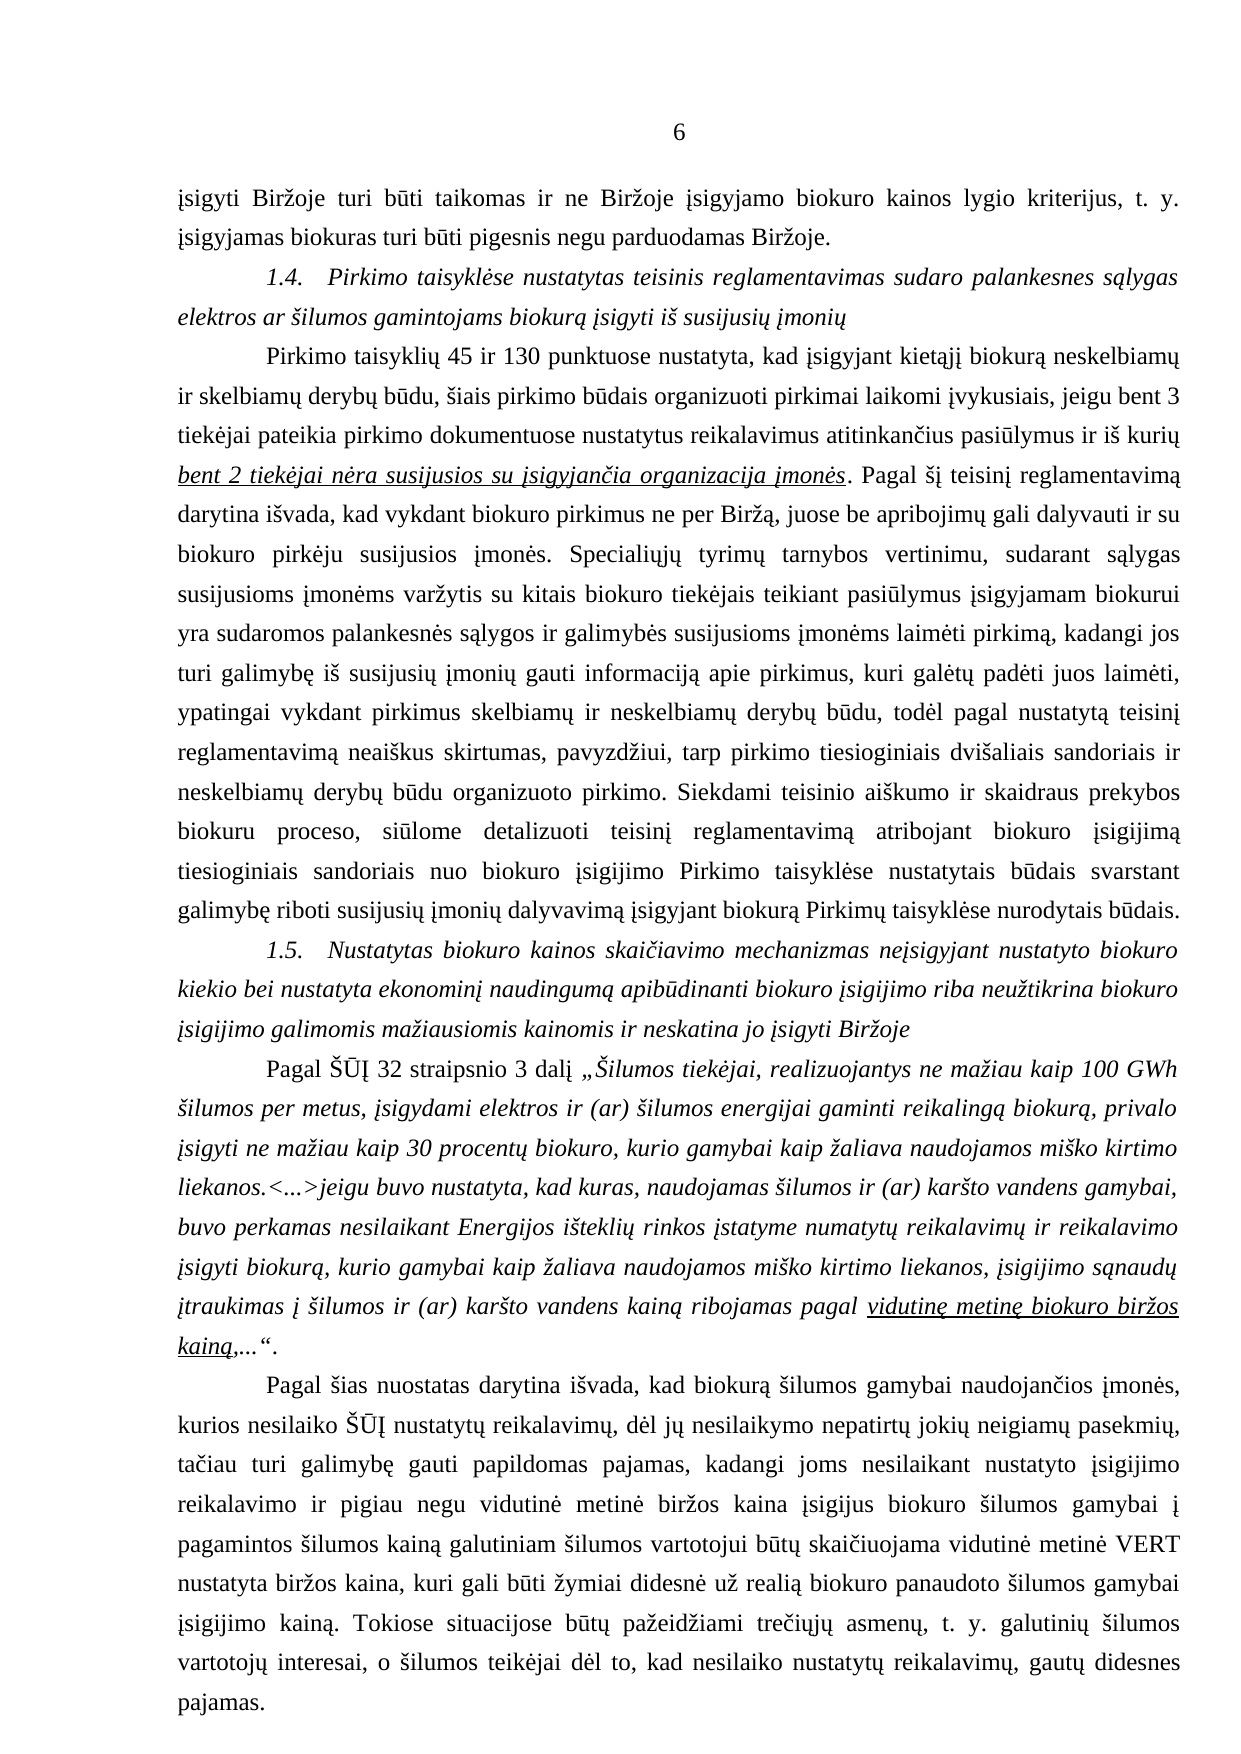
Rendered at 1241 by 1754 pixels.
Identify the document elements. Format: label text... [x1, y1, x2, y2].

list Nustatytas biokuro kainos skaičiavimo mechanizmas neįsigyjant nustatyto biokuro kiekio bei nustatyta ekonominį naudingumą apibūdinanti biokuro įsigijimo riba neužtikrina biokuro įsigijimo galimomis mažiausiomis kainomis ir neskatina jo įsigyti Biržoje [177, 927, 1181, 1045]
list Pagal šias nuostatas darytina išvada, kad biokurą šilumos gamybai naudojančios įmonės, kurios nesilaiko ŠŪĮ nustatytų reikalavimų, dėl jų nesilaikymo nepatirtų jokių neigiamų pasekmių, tačiau turi galimybę gauti papildomas pajamas, kadangi joms nesilaikant nustatyto įsigijimo reikalavimo ir pigiau negu vidutinė metinė biržos kaina įsigijus biokuro šilumos gamybai į pagamintos šilumos kainą galutiniam šilumos vartotojui būtų skaičiuojama vidutinė metinė VERT nustatyta biržos kaina, kuri gali būti žymiai didesnė už realią biokuro panaudoto šilumos gamybai įsigijimo kainą. Tokiose situacijose būtų pažeidžiami trečiųjų asmenų, t. y. galutinių šilumos vartotojų interesai, o šilumos teikėjai dėl to, kad nesilaiko nustatytų reikalavimų, gautų didesnes pajamas. [177, 1362, 1181, 1718]
list Pirkimo taisyklėse nustatytas teisinis reglamentavimas sudaro palankesnes sąlygas elektros ar šilumos gamintojams biokurą įsigyti iš susijusių įmonių [177, 254, 1181, 333]
list įsigyti Biržoje turi būti taikomas ir ne Biržoje įsigyjamo biokuro kainos lygio kriterijus, t. y. įsigyjamas biokuras turi būti pigesnis negu parduodamas Biržoje. [177, 174, 1181, 254]
list Pirkimo taisyklių 45 ir 130 punktuose nustatyta, kad įsigyjant kietąjį biokurą neskelbiamų ir skelbiamų derybų būdu, šiais pirkimo būdais organizuoti pirkimai laikomi įvykusiais, jeigu bent 3 tiekėjai pateikia pirkimo dokumentuose nustatytus reikalavimus atitinkančius pasiūlymus ir iš kurių bent 2 tiekėjai nėra susijusios su įsigyjančia organizacija įmonės. Pagal šį teisinį reglamentavimą darytina išvada, kad vykdant biokuro pirkimus ne per Biržą, juose be apribojimų gali dalyvauti ir su biokuro pirkėju susijusios įmonės. Specialiųjų tyrimų tarnybos vertinimu, sudarant sąlygas susijusioms įmonėms varžytis su kitais biokuro tiekėjais teikiant pasiūlymus įsigyjamam biokurui yra sudaromos palankesnės sąlygos ir galimybės susijusioms įmonėms laimėti pirkimą, kadangi jos turi galimybę iš susijusių įmonių gauti informaciją apie pirkimus, kuri galėtų padėti juos laimėti, ypatingai vykdant pirkimus skelbiamų ir neskelbiamų derybų būdu, todėl pagal nustatytą teisinį reglamentavimą neaiškus skirtumas, pavyzdžiui, tarp pirkimo tiesioginiais dvišaliais sandoriais ir neskelbiamų derybų būdu organizuoto pirkimo. Siekdami teisinio aiškumo ir skaidraus prekybos biokuru proceso, siūlome detalizuoti teisinį reglamentavimą atribojant biokuro įsigijimą tiesioginiais sandoriais nuo biokuro įsigijimo Pirkimo taisyklėse nustatytais būdais svarstant galimybę riboti susijusių įmonių dalyvavimą įsigyjant biokurą Pirkimų taisyklėse nurodytais būdais. [177, 333, 1181, 927]
list Pagal ŠŪĮ 32 straipsnio 3 dalį „Šilumos tiekėjai, realizuojantys ne mažiau kaip 100 GWh šilumos per metus, įsigydami elektros ir (ar) šilumos energijai gaminti reikalingą biokurą, privalo įsigyti ne mažiau kaip 30 procentų biokuro, kurio gamybai kaip žaliava naudojamos miško kirtimo liekanos.<...>jeigu buvo nustatyta, kad kuras, naudojamas šilumos ir (ar) karšto vandens gamybai, buvo perkamas nesilaikant Energijos išteklių rinkos įstatyme numatytų reikalavimų ir reikalavimo įsigyti biokurą, kurio gamybai kaip žaliava naudojamos miško kirtimo liekanos, įsigijimo sąnaudų įtraukimas į šilumos ir (ar) karšto vandens kainą ribojamas pagal vidutinę metinę biokuro biržos kainą,...“. [177, 1045, 1181, 1362]
